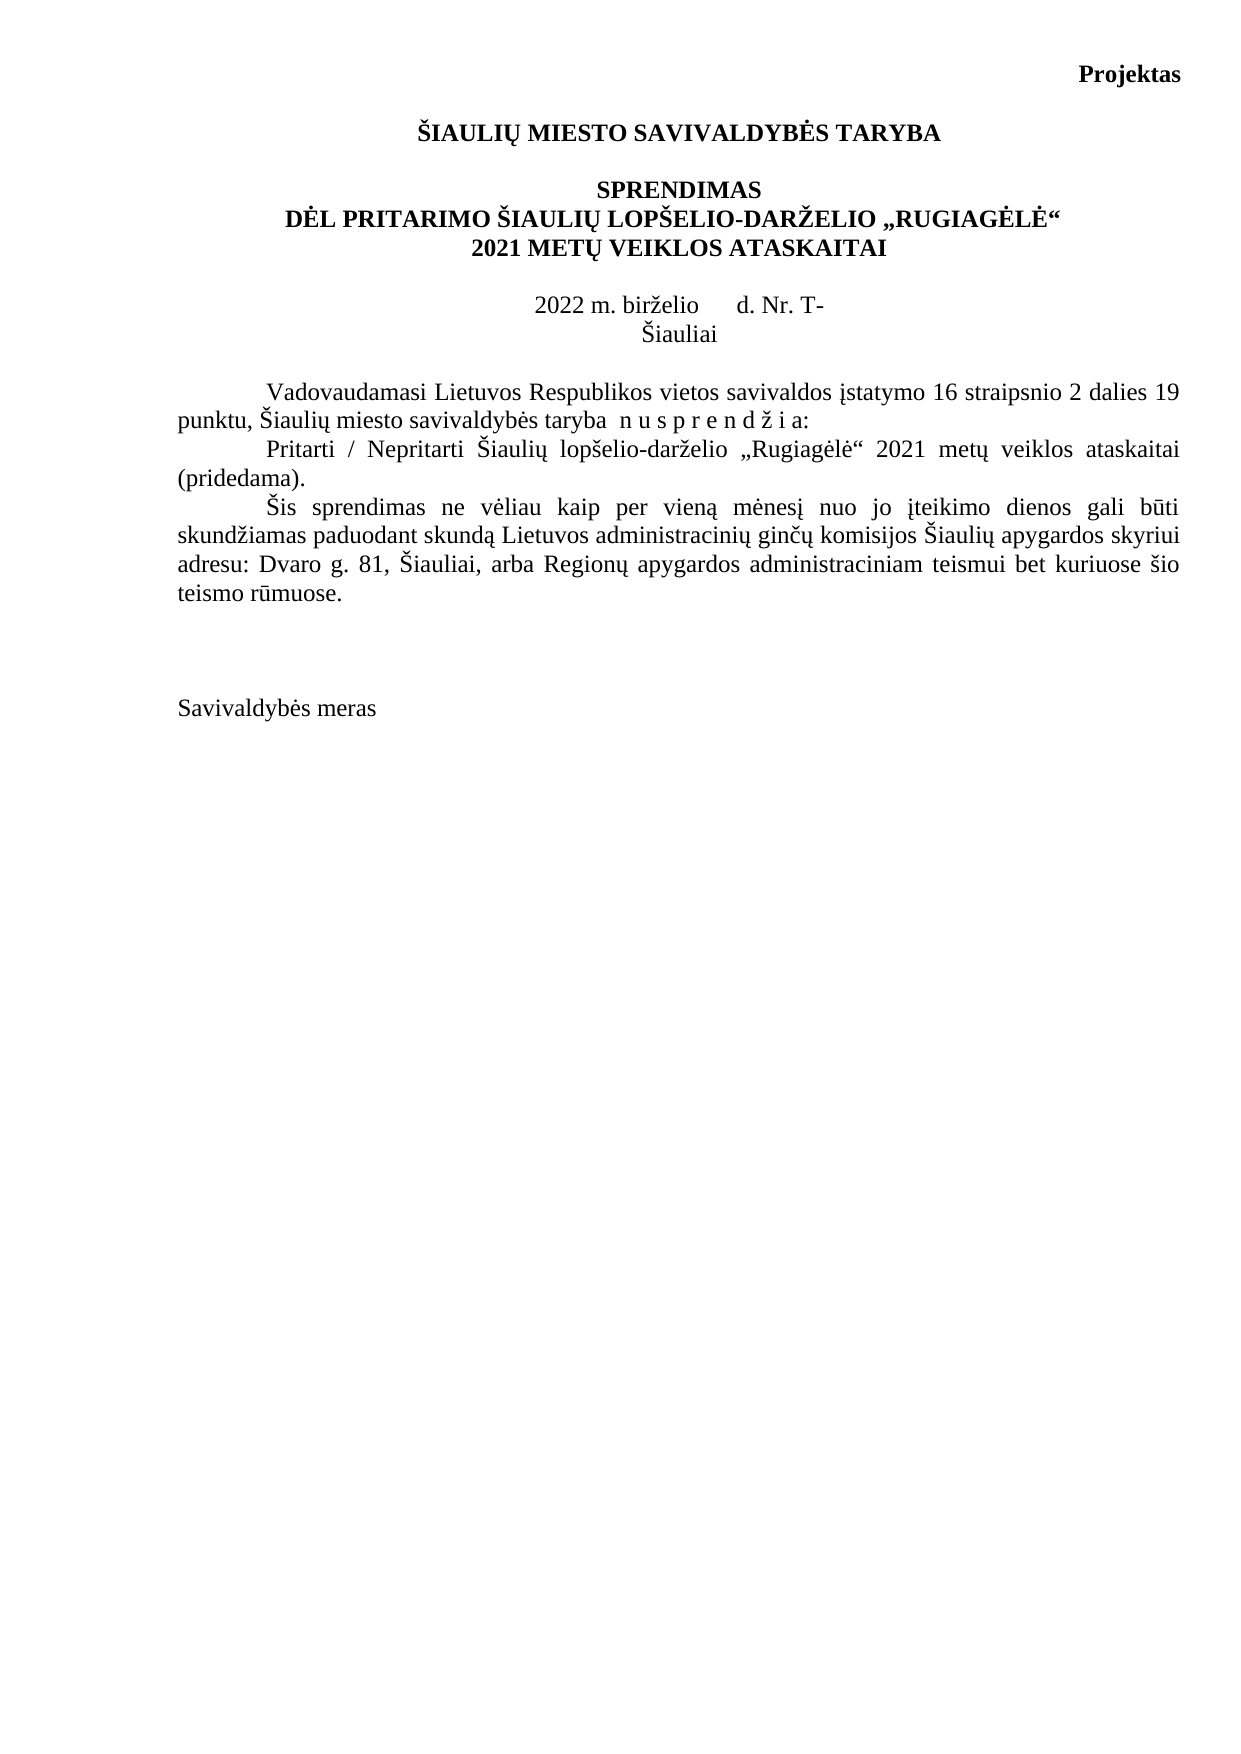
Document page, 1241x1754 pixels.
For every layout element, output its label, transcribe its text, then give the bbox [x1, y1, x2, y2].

text Vadovaudamasi Lietuvos Respublikos vietos savivaldos įstatymo 16 straipsnio 2 dalies 19 punktu, Šiaulių miesto savivaldybės taryba n u s p r e n d ž i a: [177, 377, 1181, 434]
text dĖL PRITARIMO šIAULIŲ LOPŠELIO-DARŽELIO „Rugiagėlė“ [177, 204, 1181, 233]
subtitle Šiauliai [177, 319, 1181, 348]
text SPRENDIMAS [177, 176, 1181, 204]
text 2021 METų VEIKLOS ATASKAITai [177, 233, 1181, 262]
text 2022 m. birželio d. Nr. T- [177, 291, 1181, 319]
text Savivaldybės meras [177, 693, 1181, 722]
text Šis sprendimas ne vėliau kaip per vieną mėnesį nuo jo įteikimo dienos gali būti skundžiamas paduodant skundą Lietuvos administracinių ginčų komisijos Šiaulių apygardos skyriui adresu: Dvaro g. 81, Šiauliai, arba Regionų apygardos administraciniam teismui bet kuriuose šio teismo rūmuose. [177, 492, 1181, 607]
text Pritarti / Nepritarti Šiaulių lopšelio-darželio „Rugiagėlė“ 2021 metų veiklos ataskaitai (pridedama). [177, 434, 1181, 492]
text ŠIAULIŲ MIESTO SAVIVALDYBĖS TARYBA [177, 118, 1181, 147]
